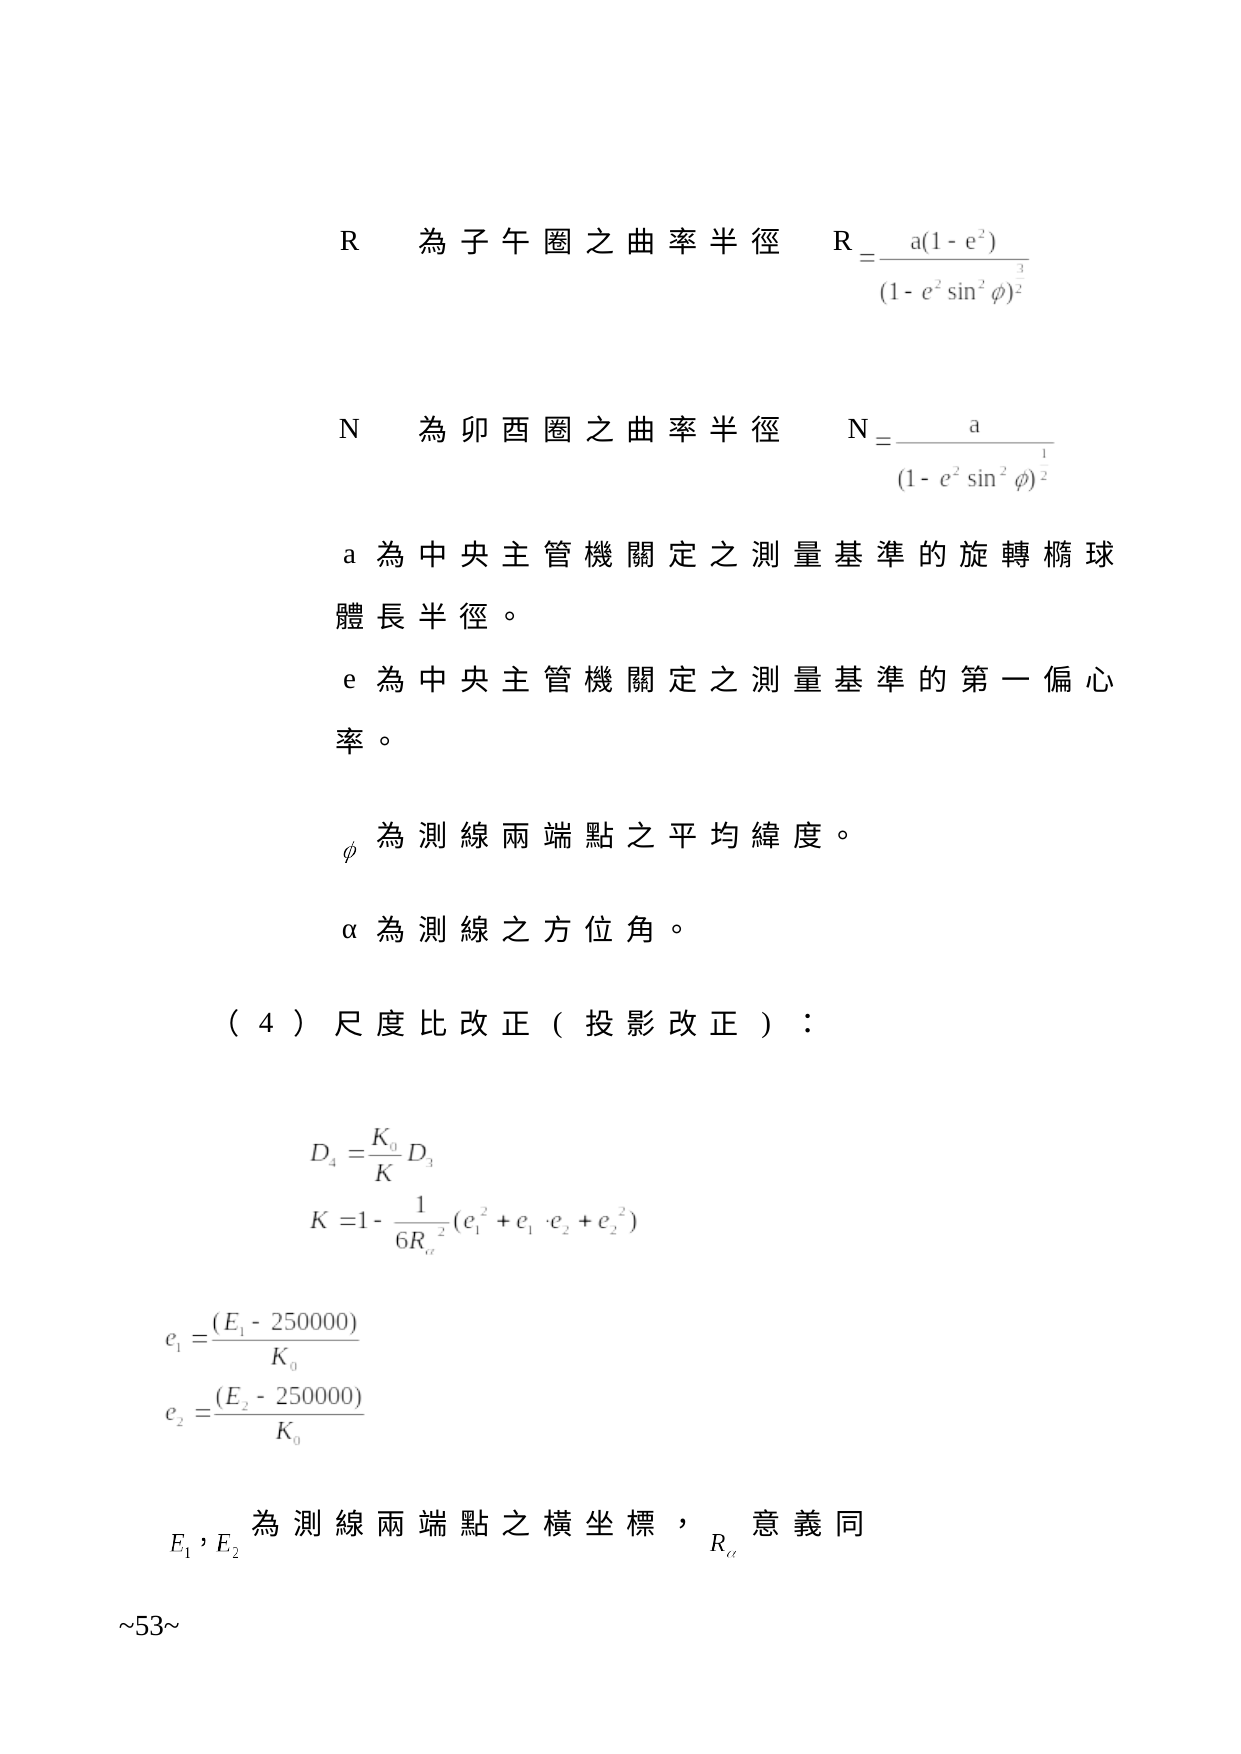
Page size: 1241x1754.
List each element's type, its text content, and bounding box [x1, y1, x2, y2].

text 為測線兩端點之橫坐標，意義同 [120, 1448, 1120, 1573]
text N為卯酉圈之曲率半徑N [325, 323, 1120, 511]
text a為中央主管機關定之測量基準的旋轉橢球體長半徑。 [325, 511, 1120, 636]
text 為測線兩端點之平均緯度。 [325, 761, 1120, 886]
text e為中央主管機關定之測量基準的第一偏心率。 [325, 636, 1120, 761]
text R為子午圈之曲率半徑R [325, 136, 1120, 323]
text （4）尺度比改正(投影改正)： [182, 948, 1120, 1073]
text α為測線之方位角。 [325, 886, 1120, 948]
